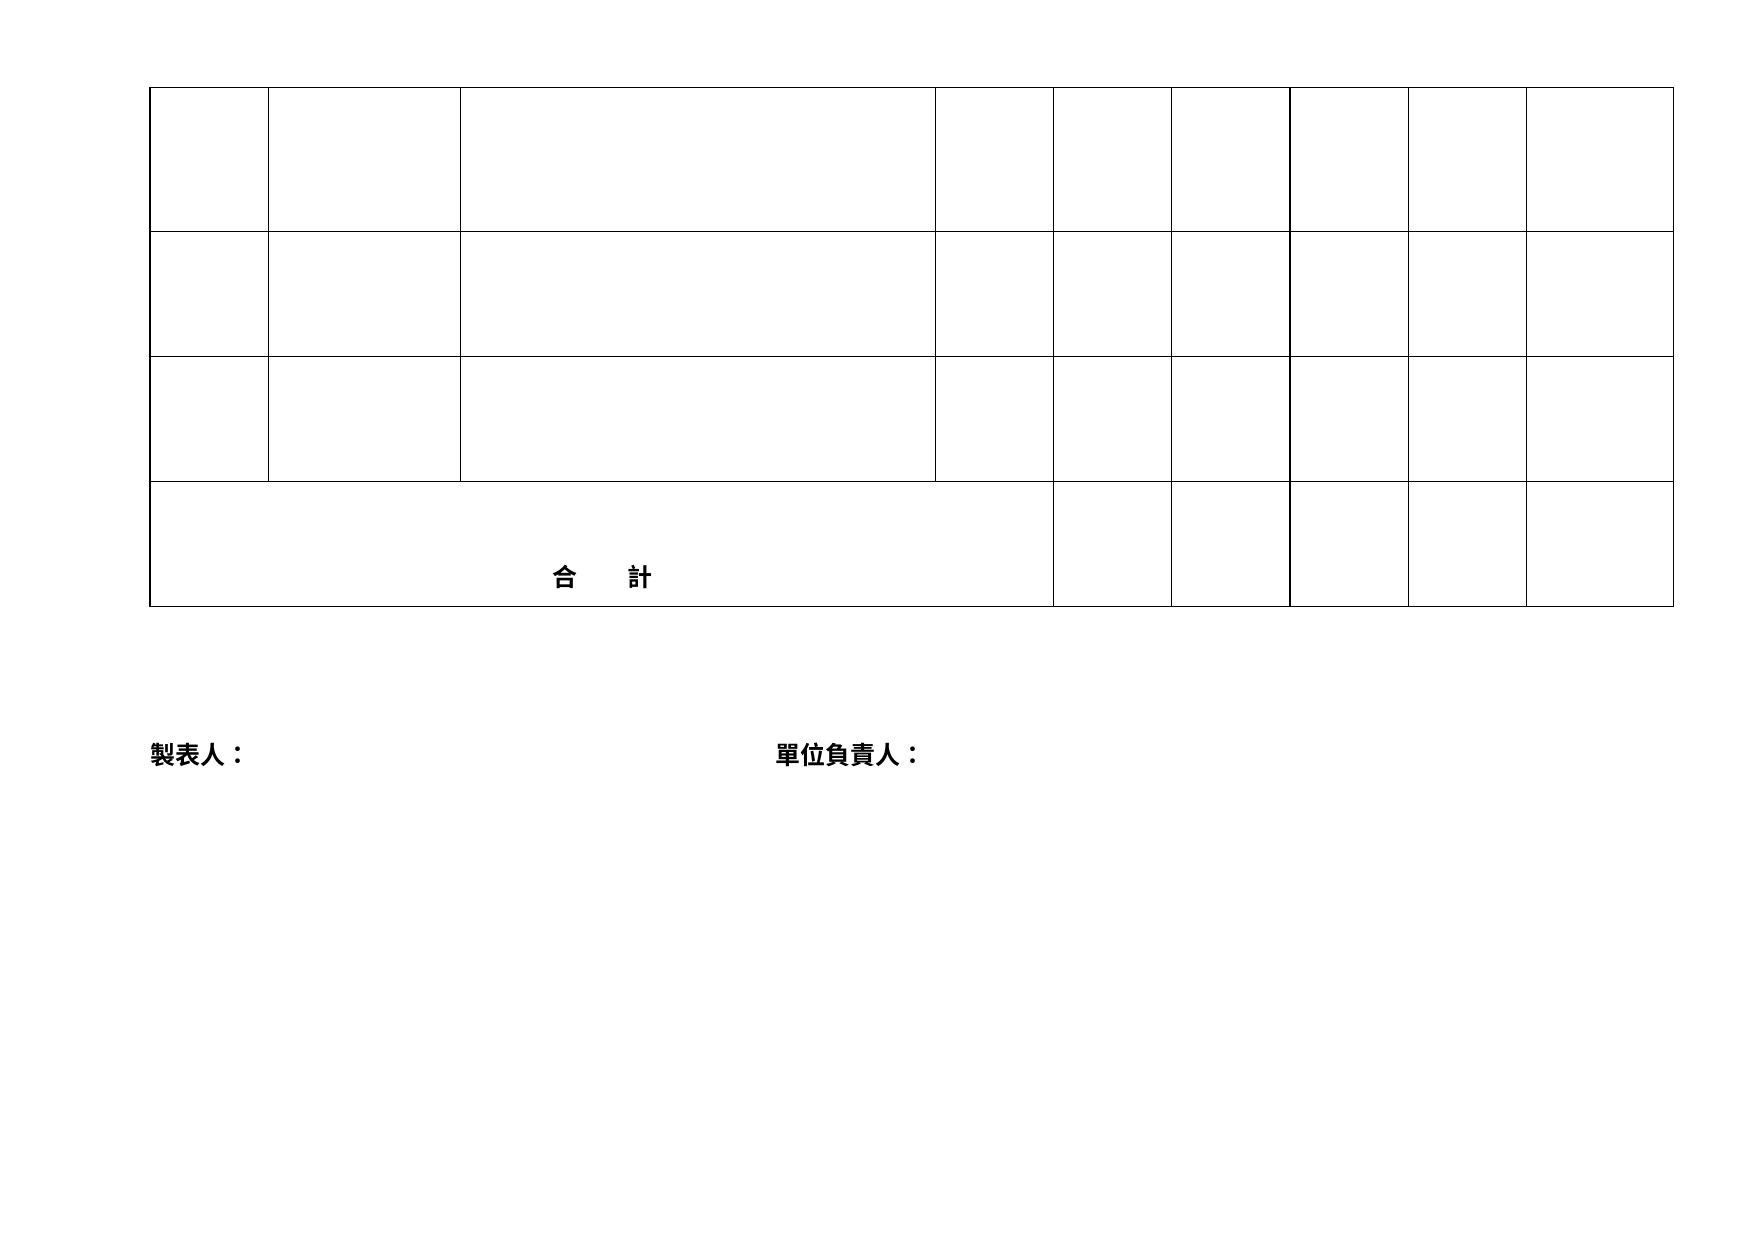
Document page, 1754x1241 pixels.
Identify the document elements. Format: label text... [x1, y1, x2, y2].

table_cell [936, 357, 1053, 481]
text 製表人： 單位負責人： [150, 712, 1604, 775]
table_cell [269, 357, 460, 481]
table_cell [151, 357, 268, 481]
table_cell [1527, 482, 1673, 606]
table_cell [1054, 357, 1171, 481]
table_cell [1172, 482, 1289, 606]
table_cell [1409, 357, 1526, 481]
table_cell [1172, 232, 1289, 356]
table_cell [1172, 357, 1289, 481]
table_cell [1291, 357, 1408, 481]
table_cell [1054, 88, 1171, 231]
table_cell [936, 88, 1053, 231]
table_cell [269, 88, 460, 231]
table_cell 合 計 [151, 482, 1053, 606]
table_cell [1409, 88, 1526, 231]
table_cell [1409, 232, 1526, 356]
table_cell [1291, 232, 1408, 356]
table_cell [1527, 232, 1673, 356]
table_cell [1291, 88, 1408, 231]
table_cell [151, 88, 268, 231]
table_cell [1527, 88, 1673, 231]
table_cell [1409, 482, 1526, 606]
table_cell [936, 232, 1053, 356]
table_cell [1054, 232, 1171, 356]
table_cell [461, 357, 935, 481]
table_cell [461, 88, 935, 231]
table_cell [1172, 88, 1289, 231]
table_cell [269, 232, 460, 356]
table_cell [151, 232, 268, 356]
table_cell [1054, 482, 1171, 606]
table_cell [1527, 357, 1673, 481]
table_cell [461, 232, 935, 356]
table_cell [1291, 482, 1408, 606]
